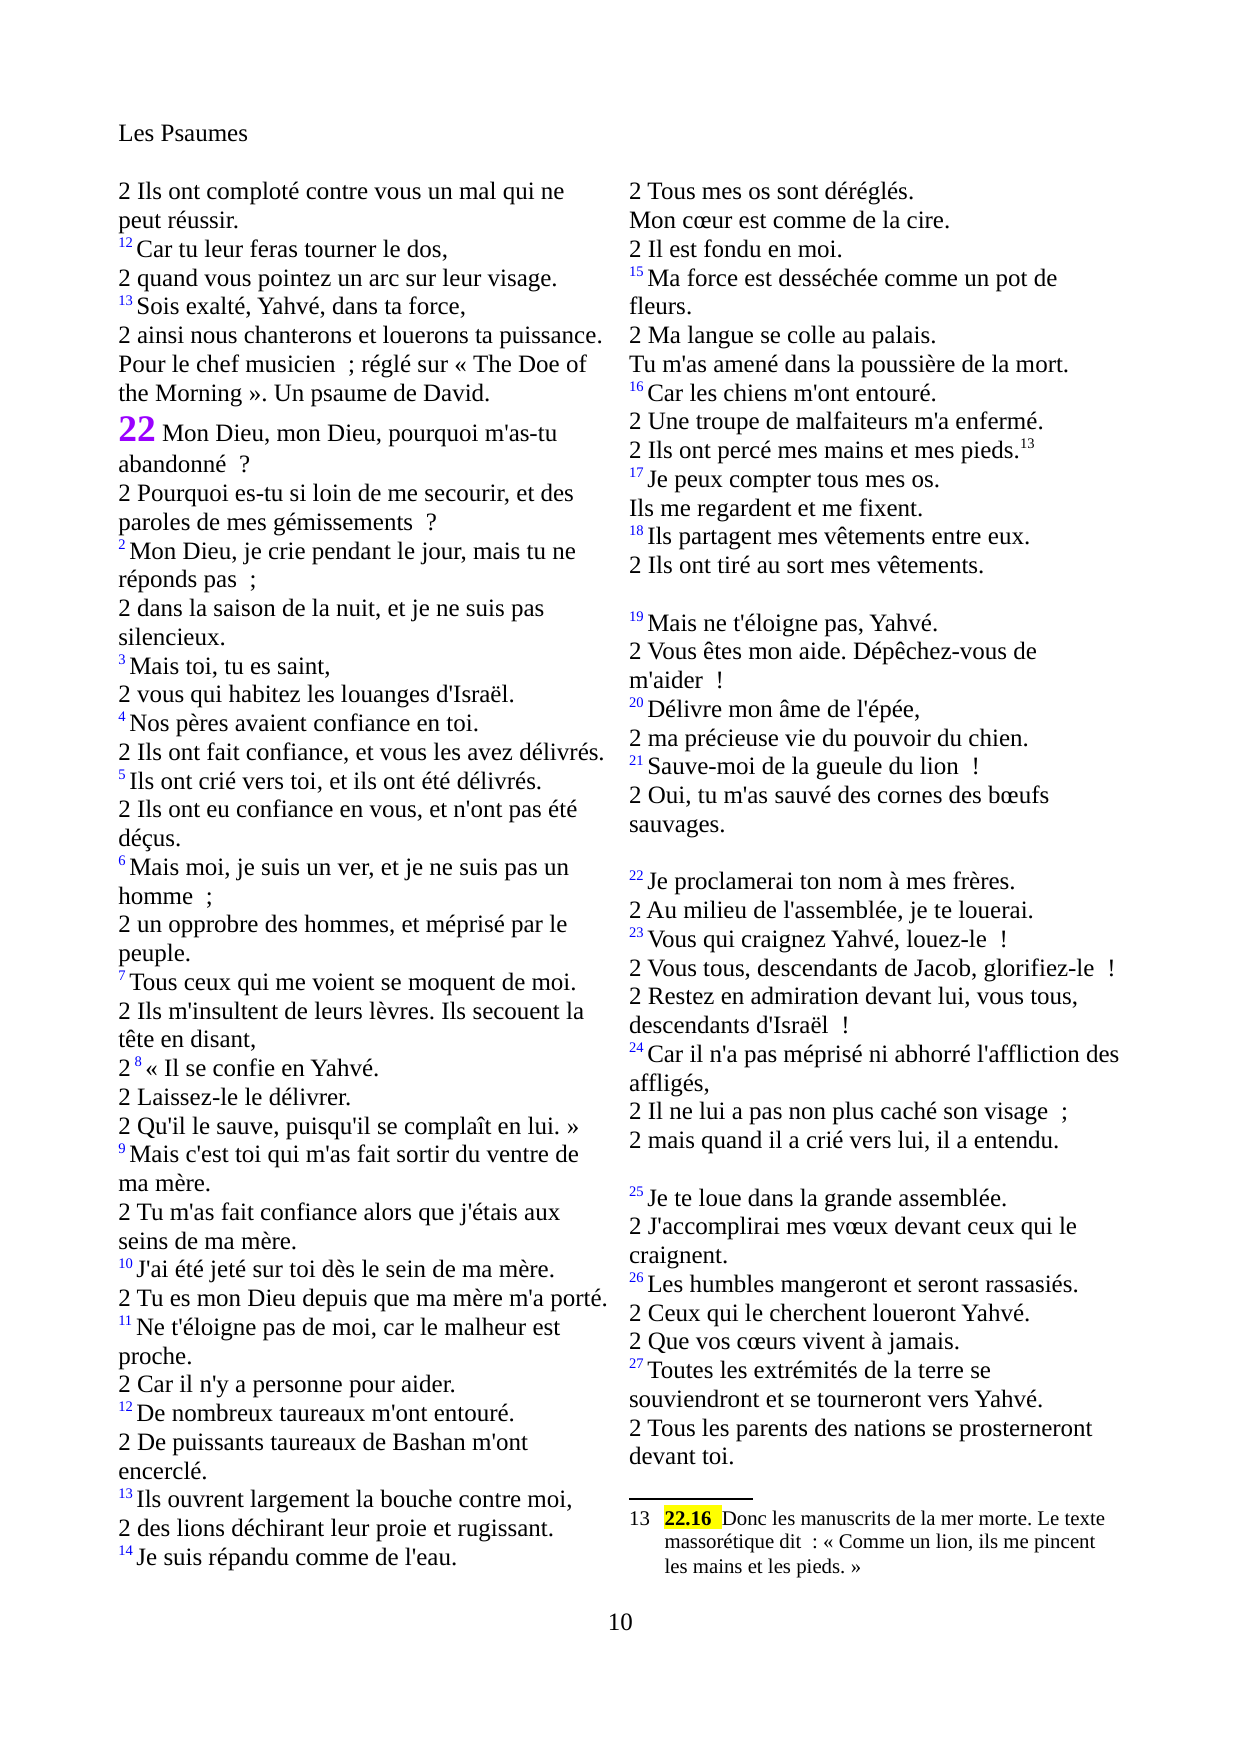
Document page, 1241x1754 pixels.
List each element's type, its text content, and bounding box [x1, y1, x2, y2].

text 2 ainsi nous chanterons et louerons ta puissance. [118, 320, 611, 349]
text 2 dans la saison de la nuit, et je ne suis pas silencieux. [118, 593, 611, 651]
text 7 Tous ceux qui me voient se moquent de moi. [118, 967, 611, 996]
text 25 Je te loue dans la grande assemblée. [629, 1183, 1122, 1211]
text 27 Toutes les extrémités de la terre se souviendront et se tourneront vers Yahvé. [629, 1355, 1122, 1413]
text 2 Une troupe de malfaiteurs m'a enfermé. [629, 406, 1122, 435]
text 2 Ils ont tiré au sort mes vêtements. [629, 550, 1122, 579]
text 2 vous qui habitez les louanges d'Israël. [118, 679, 611, 708]
text 2 mais quand il a crié vers lui, il a entendu. [629, 1125, 1122, 1154]
text 2 Ma langue se colle au palais. [629, 320, 1122, 349]
text 17 Je peux compter tous mes os. [629, 464, 1122, 493]
text 22 Je proclamerai ton nom à mes frères. [629, 866, 1122, 895]
text 2 Pourquoi es-tu si loin de me secourir, et des paroles de mes gémissements ? [118, 478, 611, 536]
text 2 Il est fondu en moi. [629, 234, 1122, 263]
text 4 Nos pères avaient confiance en toi. [118, 708, 611, 737]
text 2 Ils ont comploté contre vous un mal qui ne peut réussir. [118, 176, 611, 234]
text 19 Mais ne t'éloigne pas, Yahvé. [629, 608, 1122, 636]
text 2 des lions déchirant leur proie et rugissant. [118, 1513, 611, 1542]
text 15 Ma force est desséchée comme un pot de fleurs. [629, 263, 1122, 320]
text 2 J'accomplirai mes vœux devant ceux qui le craignent. [629, 1211, 1122, 1269]
text 2 Oui, tu m'as sauvé des cornes des bœufs sauvages. [629, 780, 1122, 838]
text 12 Car tu leur feras tourner le dos, [118, 234, 611, 263]
text 2 Au milieu de l'assemblée, je te louerai. [629, 895, 1122, 924]
text 22.16 Donc les manuscrits de la mer morte. Le texte massorétique dit : « Comme un lion, ils me pincent les mains et les pieds. » [629, 1505, 1122, 1578]
text 2 Restez en admiration devant lui, vous tous, descendants d'Israël ! [629, 981, 1122, 1039]
text Mon cœur est comme de la cire. [629, 205, 1122, 234]
text 16 Car les chiens m'ont entouré. [629, 378, 1122, 406]
text 2 Tu m'as fait confiance alors que j'étais aux seins de ma mère. [118, 1197, 611, 1254]
text Tu m'as amené dans la poussière de la mort. [629, 349, 1122, 378]
text 2 Il ne lui a pas non plus caché son visage ; [629, 1096, 1122, 1125]
text 2 Qu'il le sauve, puisqu'il se complaît en lui. » [118, 1111, 611, 1139]
title Pour le chef musicien ; réglé sur « The Doe of the Morning ». Un psaume de David. [118, 349, 611, 406]
text 3 Mais toi, tu es saint, [118, 651, 611, 679]
text 2 Car il n'y a personne pour aider. [118, 1369, 611, 1398]
text 2 De puissants taureaux de Bashan m'ont encerclé. [118, 1427, 611, 1484]
text 13 Sois exalté, Yahvé, dans ta force, [118, 291, 611, 320]
text 2 Tous les parents des nations se prosterneront devant toi. [629, 1413, 1122, 1470]
text 2 Tu es mon Dieu depuis que ma mère m'a porté. [118, 1283, 611, 1312]
text 2 Ceux qui le cherchent loueront Yahvé. [629, 1298, 1122, 1326]
text 11 Ne t'éloigne pas de moi, car le malheur est proche. [118, 1312, 611, 1369]
text 6 Mais moi, je suis un ver, et je ne suis pas un homme ; [118, 852, 611, 909]
text 2 Tous mes os sont déréglés. [629, 176, 1122, 205]
text 23 Vous qui craignez Yahvé, louez-le ! [629, 924, 1122, 953]
text 2 Ils ont fait confiance, et vous les avez délivrés. [118, 737, 611, 766]
text 2 Ils ont percé mes mains et mes pieds. [629, 435, 1122, 464]
text 5 Ils ont crié vers toi, et ils ont été délivrés. [118, 766, 611, 794]
text 2 8 « Il se confie en Yahvé. [118, 1053, 611, 1082]
text 2 un opprobre des hommes, et méprisé par le peuple. [118, 909, 611, 967]
text 2 Mon Dieu, je crie pendant le jour, mais tu ne réponds pas ; [118, 536, 611, 593]
text 2 Vous êtes mon aide. Dépêchez-vous de m'aider ! [629, 636, 1122, 694]
text 12 De nombreux taureaux m'ont entouré. [118, 1398, 611, 1427]
text 9 Mais c'est toi qui m'as fait sortir du ventre de ma mère. [118, 1139, 611, 1197]
text 2 Ils m'insultent de leurs lèvres. Ils secouent la tête en disant, [118, 996, 611, 1053]
text 18 Ils partagent mes vêtements entre eux. [629, 521, 1122, 550]
text 20 Délivre mon âme de l'épée, [629, 694, 1122, 723]
text 26 Les humbles mangeront et seront rassasiés. [629, 1269, 1122, 1298]
text 2 Que vos cœurs vivent à jamais. [629, 1326, 1122, 1355]
text 22 Mon Dieu, mon Dieu, pourquoi m'as-tu abandonné ? [118, 406, 611, 478]
text 2 Vous tous, descendants de Jacob, glorifiez-le ! [629, 953, 1122, 981]
text 2 quand vous pointez un arc sur leur visage. [118, 263, 611, 291]
text 2 Ils ont eu confiance en vous, et n'ont pas été déçus. [118, 794, 611, 852]
text 10 J'ai été jeté sur toi dès le sein de ma mère. [118, 1254, 611, 1283]
text 21 Sauve-moi de la gueule du lion ! [629, 751, 1122, 780]
text 2 ma précieuse vie du pouvoir du chien. [629, 723, 1122, 751]
text Ils me regardent et me fixent. [629, 493, 1122, 521]
text 13 Ils ouvrent largement la bouche contre moi, [118, 1484, 611, 1513]
text 14 Je suis répandu comme de l'eau. [118, 1542, 611, 1571]
text 24 Car il n'a pas méprisé ni abhorré l'affliction des affligés, [629, 1039, 1122, 1096]
text 2 Laissez-le le délivrer. [118, 1082, 611, 1111]
